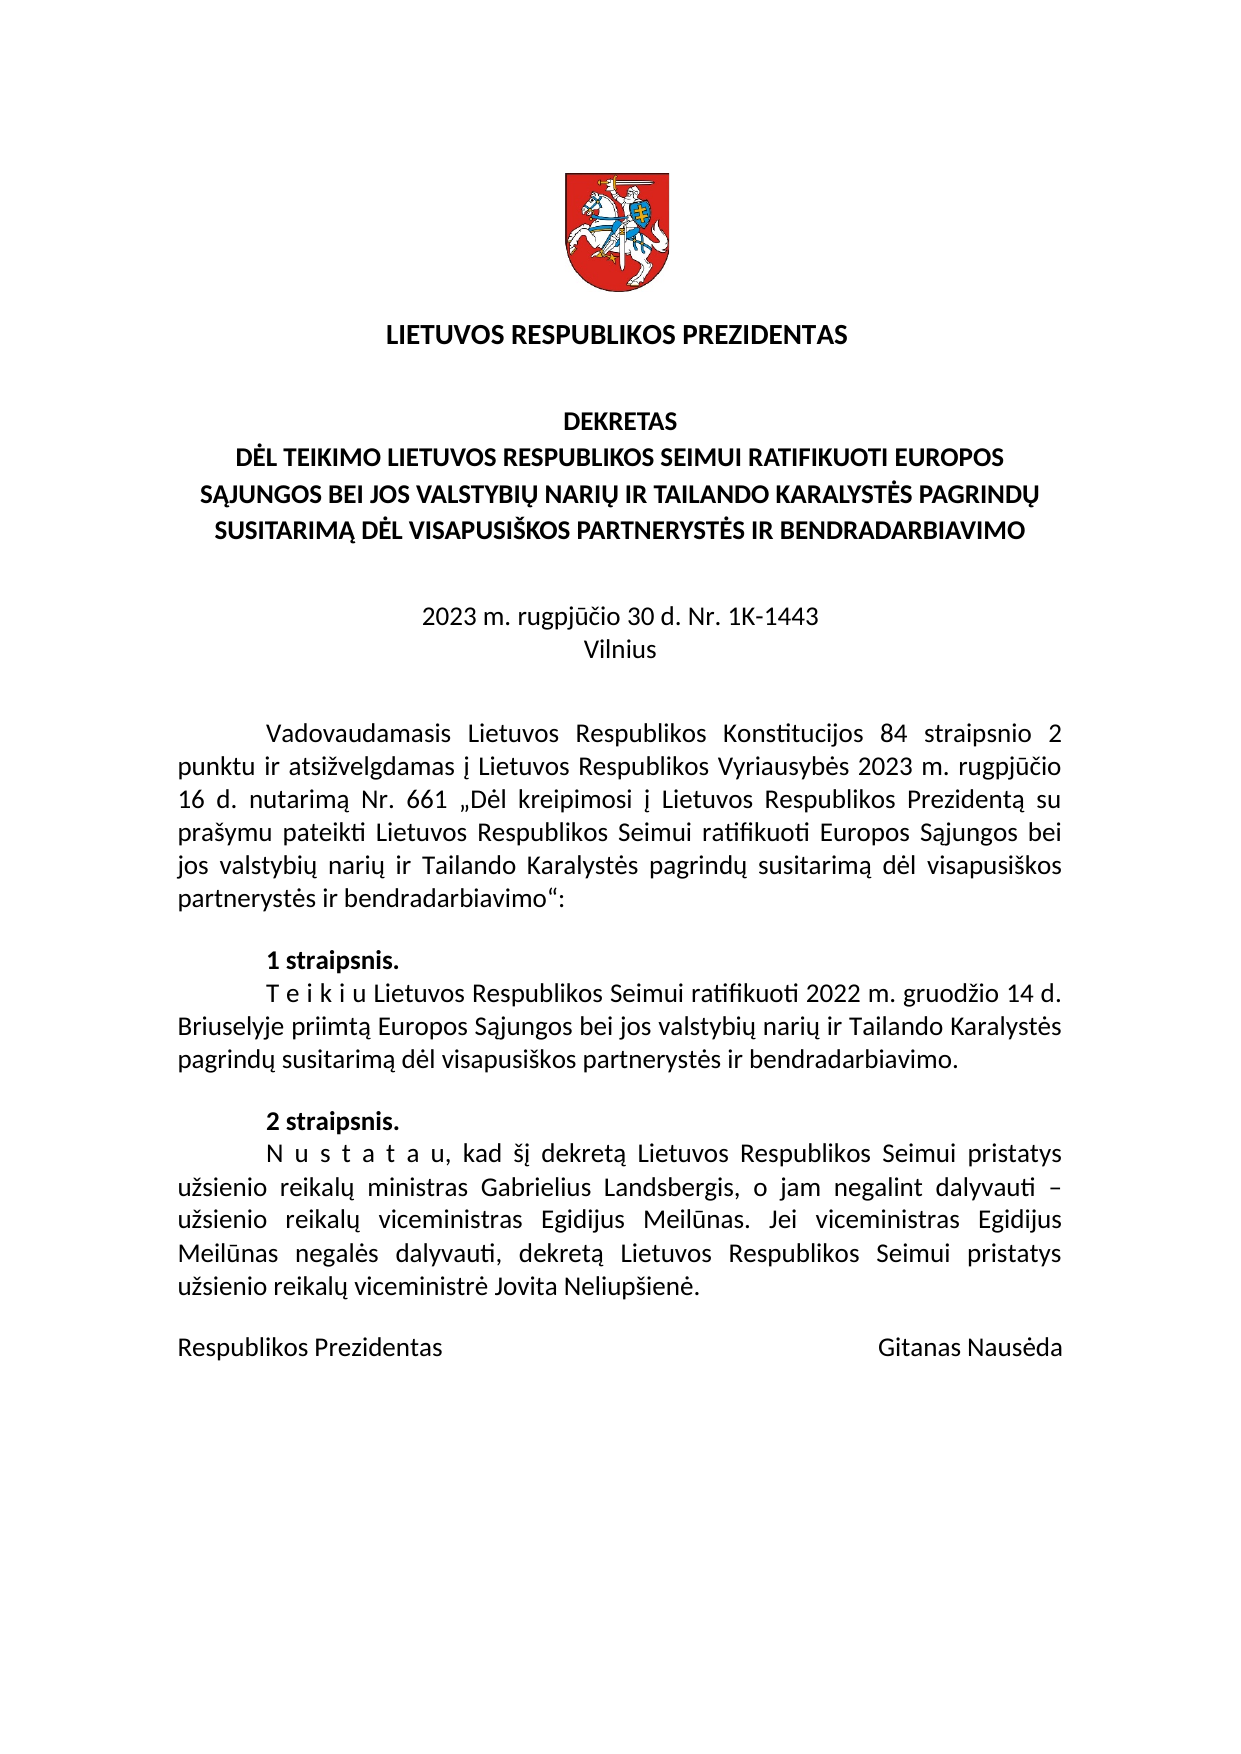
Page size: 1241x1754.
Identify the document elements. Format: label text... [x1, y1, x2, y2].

text N u s t a t a u, kad šį dekretą Lietuvos Respublikos Seimui pristatys užsienio reikalų ministras Gabrielius Landsbergis, o jam negalint dalyvauti – užsienio reikalų viceministras Egidijus Meilūnas. Jei viceministras Egidijus Meilūnas negalės dalyvauti, dekretą Lietuvos Respublikos Seimui pristatys užsienio reikalų viceministrė Jovita Neliupšienė. [177, 1137, 1063, 1302]
text 2023 m. rugpjūčio 30 d. Nr. 1K-1443 [177, 599, 1063, 633]
text Vilnius [177, 633, 1063, 666]
text LIETUVOS RESPUBLIKOS PREZIDENTAS [177, 316, 1063, 352]
text DEKRETAS [177, 404, 1063, 437]
text Dėl TEIKIMO LIETUVOS RESPUBLIKOS SEIMUI RATIFIKUOTI EUROPOS SĄJUNGOS BEI JOS VALSTYBIŲ NARIŲ IR TAILANDO KARALYSTĖS PAGRINDŲ SUSITARIMĄ DĖL VISAPUSIŠKOS PARTNERYSTĖS IR BENDRADARBIAVIMO [177, 441, 1063, 546]
text Vadovaudamasis Lietuvos Respublikos Konstitucijos 84 straipsnio 2 punktu ir atsižvelgdamas į Lietuvos Respublikos Vyriausybės 2023 m. rugpjūčio 16 d. nutarimą Nr. 661 „Dėl kreipimosi į Lietuvos Respublikos Prezidentą su prašymu pateikti Lietuvos Respublikos Seimui ratifikuoti Europos Sąjungos bei jos valstybių narių ir Tailando Karalystės pagrindų susitarimą dėl visapusiškos partnerystės ir bendradarbiavimo“: [177, 716, 1063, 914]
text 2 straipsnis. [177, 1104, 1063, 1137]
text T e i k i u Lietuvos Respublikos Seimui ratifikuoti 2022 m. gruodžio 14 d. Briuselyje priimtą Europos Sąjungos bei jos valstybių narių ir Tailando Karalystės pagrindų susitarimą dėl visapusiškos partnerystės ir bendradarbiavimo. [177, 976, 1063, 1075]
text Respublikos Prezidentas Gitanas Nausėda [177, 1331, 1063, 1363]
text 1 straipsnis. [177, 943, 1063, 976]
